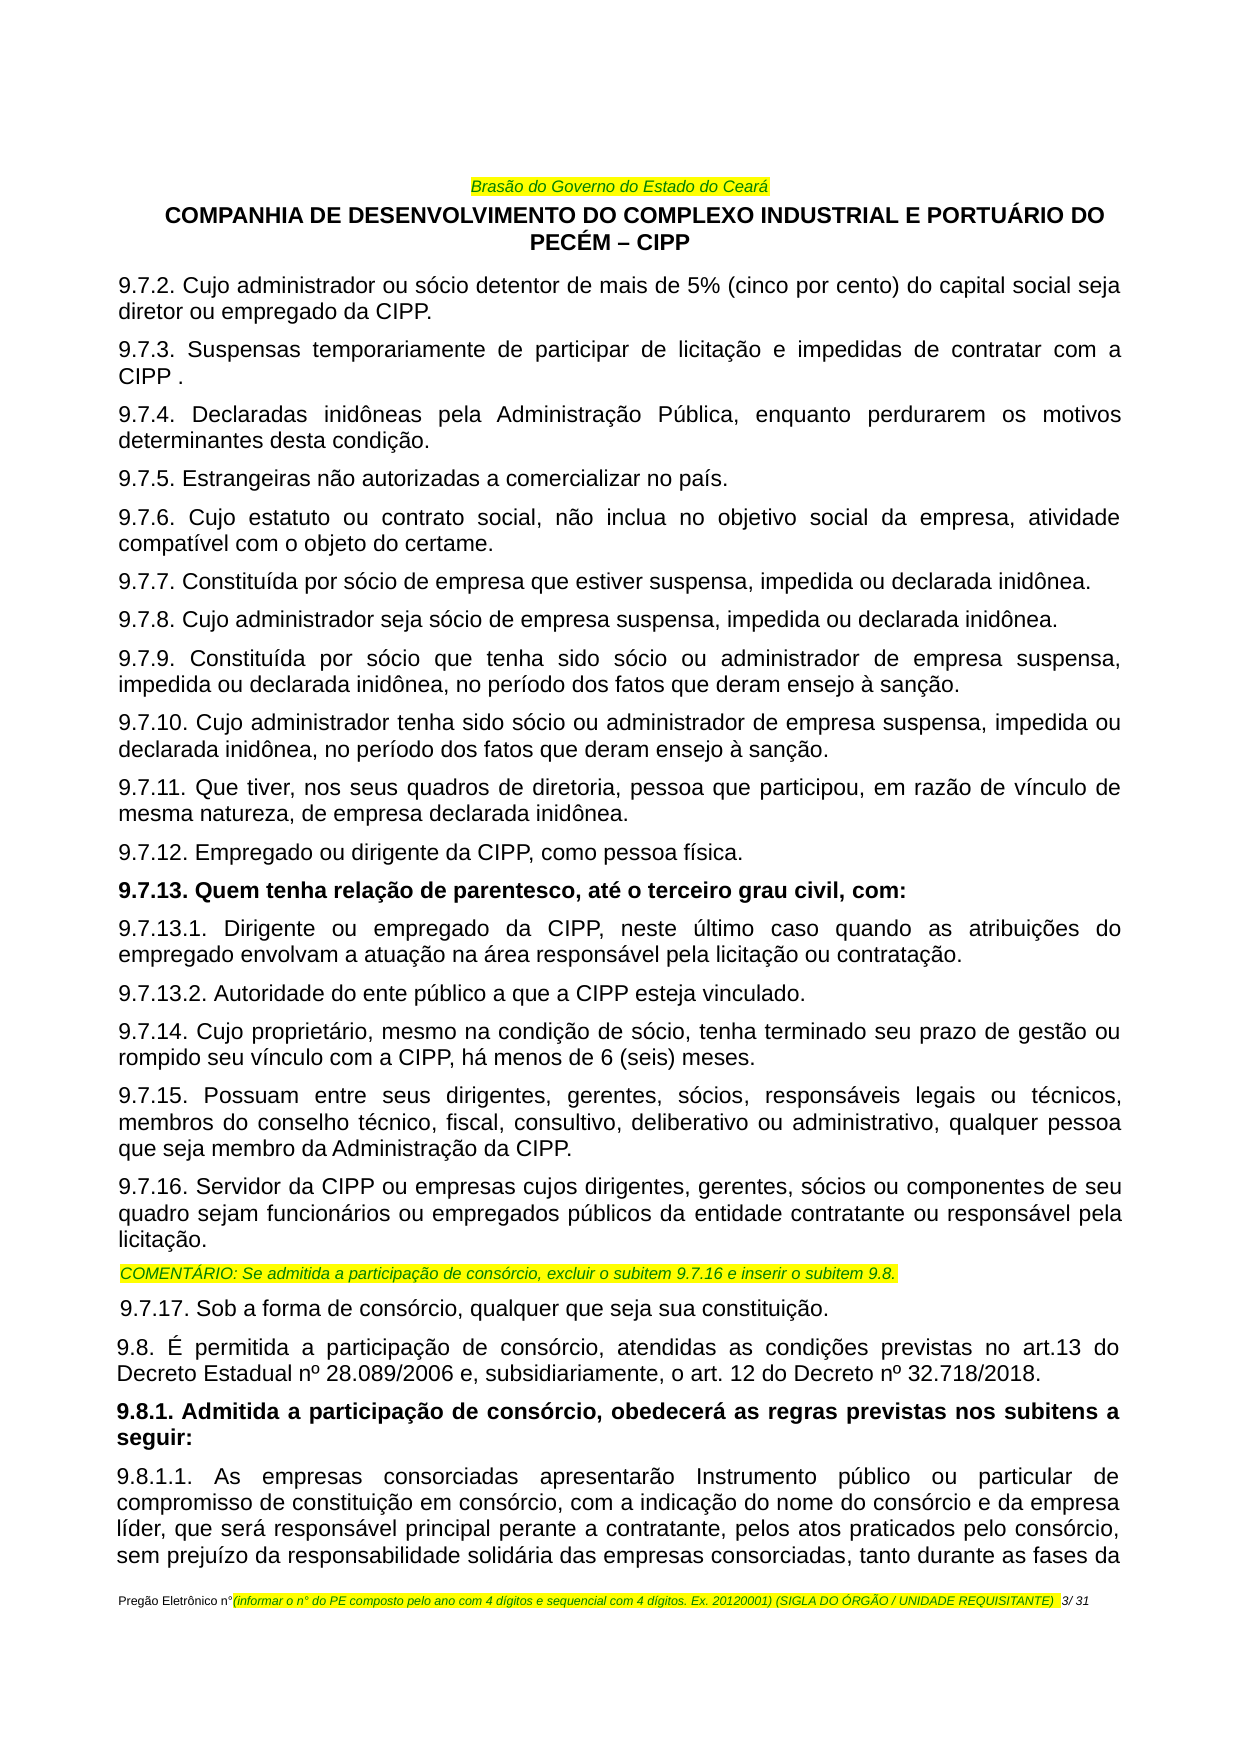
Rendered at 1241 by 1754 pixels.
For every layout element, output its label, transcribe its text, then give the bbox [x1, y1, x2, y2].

text 9.7.4. Declaradas inidôneas pela Administração Pública, enquanto perdurarem os motivos determinantes desta condição. [118, 401, 1122, 453]
text 9.8. É permitida a participação de consórcio, atendidas as condições previstas no art.13 do Decreto Estadual nº 28.089/2006 e, subsidiariamente, o art. 12 do Decreto nº 32.718/2018. [116, 1333, 1120, 1386]
text 9.7.13.1. Dirigente ou empregado da CIPP, neste último caso quando as atribuições do empregado envolvam a atuação na área responsável pela licitação ou contratação. [118, 915, 1122, 968]
text 9.7.14. Cujo proprietário, mesmo na condição de sócio, tenha terminado seu prazo de gestão ou rompido seu vínculo com a CIPP, há menos de 6 (seis) meses. [118, 1018, 1122, 1070]
text 9.7.7. Constituída por sócio de empresa que estiver suspensa, impedida ou declarada inidônea. [118, 568, 1122, 594]
text 9.7.13. Quem tenha relação de parentesco, até o terceiro grau civil, com: [118, 877, 1122, 903]
text 9.7.9. Constituída por sócio que tenha sido sócio ou administrador de empresa suspensa, impedida ou declarada inidônea, no período dos fatos que deram ensejo à sanção. [118, 645, 1122, 697]
text COMENTÁRIO: Se admitida a participação de consórcio, excluir o subitem 9.7.16 e inserir o subitem 9.8. [120, 1264, 1122, 1283]
text 9.7.2. Cujo administrador ou sócio detentor de mais de 5% (cinco por cento) do capital social seja diretor ou empregado da CIPP. [118, 272, 1122, 324]
text 9.7.8. Cujo administrador seja sócio de empresa suspensa, impedida ou declarada inidônea. [118, 606, 1122, 633]
text 9.8.1. Admitida a participação de consórcio, obedecerá as regras previstas nos subitens a seguir: [116, 1398, 1120, 1451]
text 9.7.12. Empregado ou dirigente da CIPP, como pessoa física. [118, 838, 1122, 865]
text 9.7.5. Estrangeiras não autorizadas a comercializar no país. [118, 465, 1122, 492]
text 9.7.6. Cujo estatuto ou contrato social, não inclua no objetivo social da empresa, atividade compatível com o objeto do certame. [118, 504, 1121, 556]
text 9.7.16. Servidor da CIPP ou empresas cujos dirigentes, gerentes, sócios ou componentes de seu quadro sejam funcionários ou empregados públicos da entidade contratante ou responsável pela licitação. [118, 1173, 1122, 1252]
text 9.7.11. Que tiver, nos seus quadros de diretoria, pessoa que participou, em razão de vínculo de mesma natureza, de empresa declarada inidônea. [118, 774, 1122, 827]
text 9.8.1.1. As empresas consorciadas apresentarão Instrumento público ou particular de compromisso de constituição em consórcio, com a indicação do nome do consórcio e da empresa líder, que será responsável principal perante a contratante, pelos atos praticados pelo consórcio, sem prejuízo da responsabilidade solidária das empresas consorciadas, tanto durante as fases da [116, 1463, 1120, 1568]
text 9.7.17. Sob a forma de consórcio, qualquer que seja sua constituição. [119, 1295, 1122, 1322]
text 9.7.15. Possuam entre seus dirigentes, gerentes, sócios, responsáveis legais ou técnicos, membros do conselho técnico, fiscal, consultivo, deliberativo ou administrativo, qualquer pessoa que seja membro da Administração da CIPP. [118, 1082, 1122, 1161]
text 9.7.3. Suspensas temporariamente de participar de licitação e impedidas de contratar com a CIPP . [118, 336, 1122, 389]
text 9.7.10. Cujo administrador tenha sido sócio ou administrador de empresa suspensa, impedida ou declarada inidônea, no período dos fatos que deram ensejo à sanção. [118, 709, 1122, 762]
text 9.7.13.2. Autoridade do ente público a que a CIPP esteja vinculado. [118, 979, 1122, 1006]
